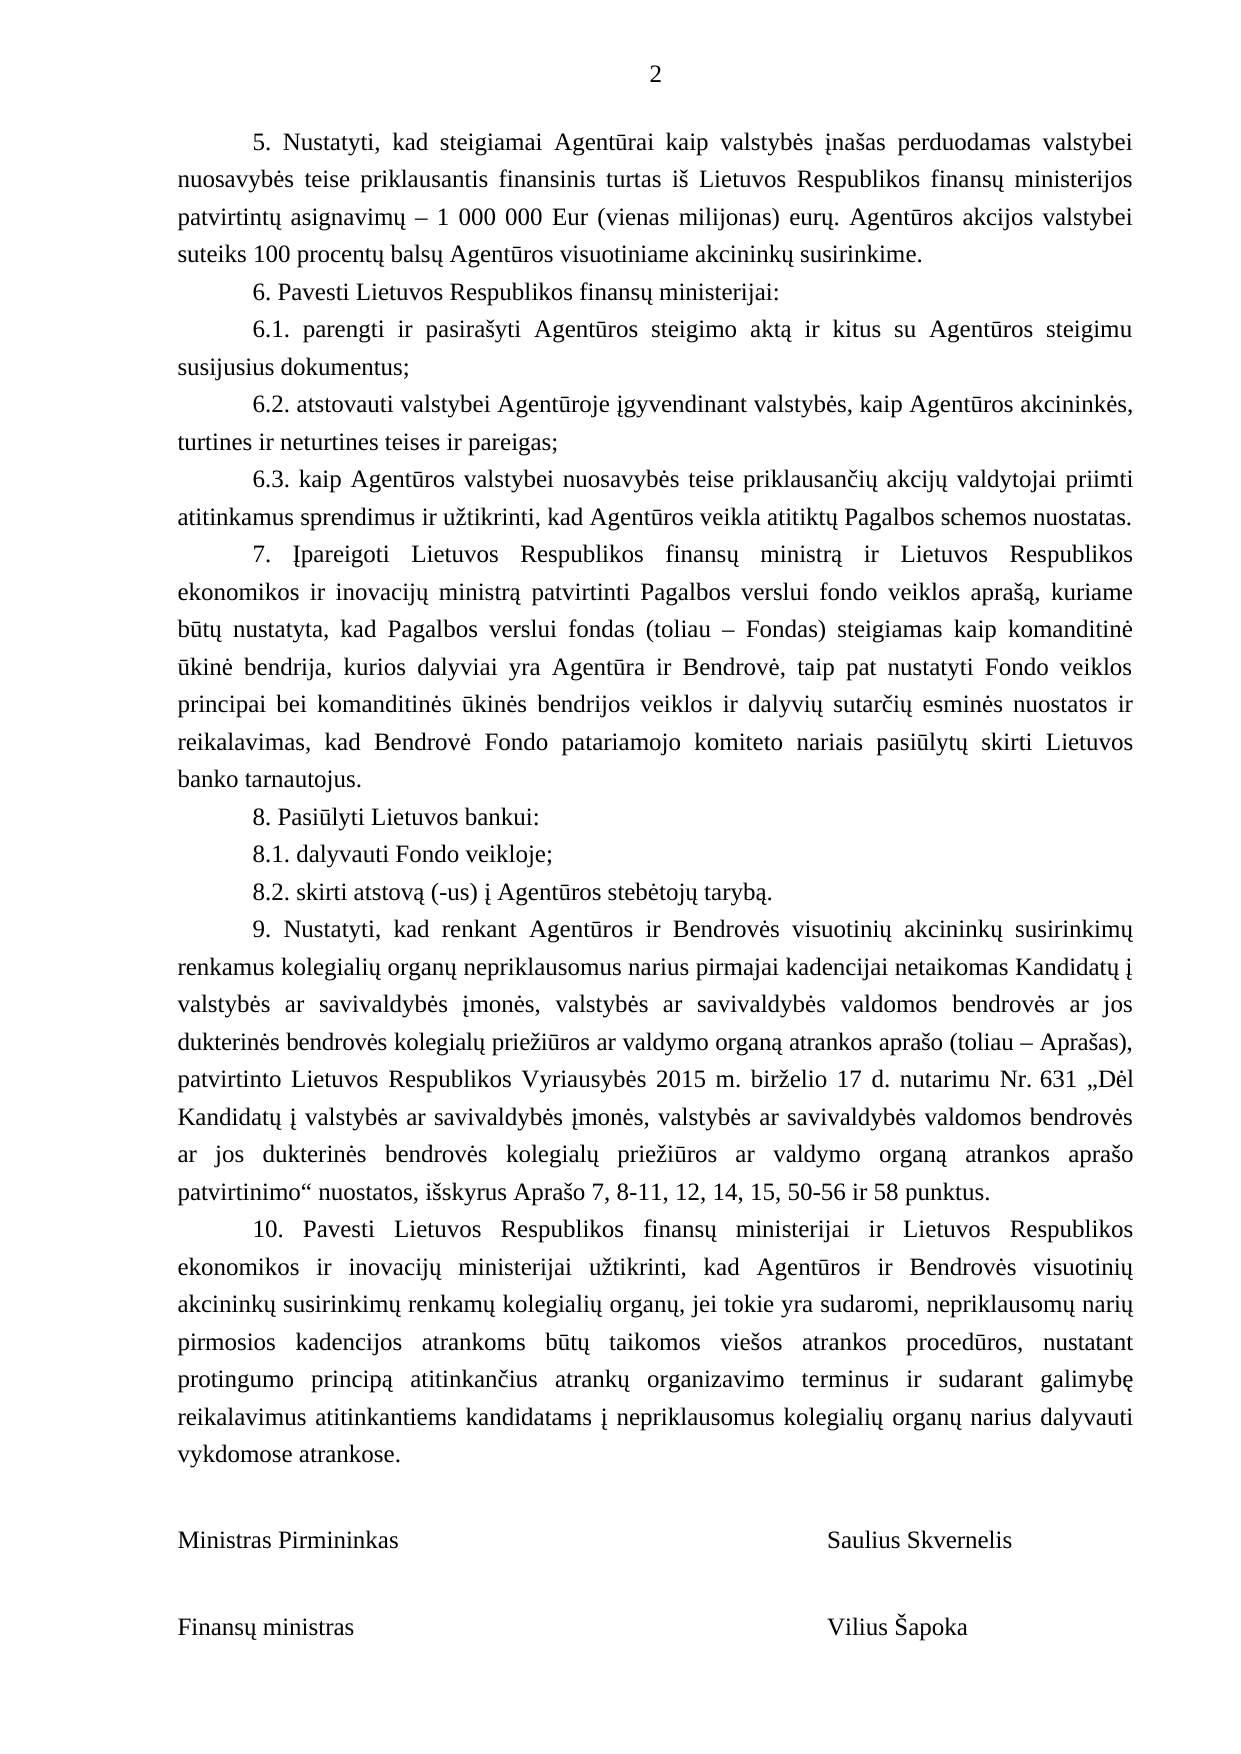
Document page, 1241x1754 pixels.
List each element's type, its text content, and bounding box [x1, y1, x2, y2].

text 8.2. skirti atstovą (-us) į Agentūros stebėtojų tarybą. [177, 868, 1134, 906]
text 7. Įpareigoti Lietuvos Respublikos finansų ministrą ir Lietuvos Respublikos ekonomikos ir inovacijų ministrą patvirtinti Pagalbos verslui fondo veiklos aprašą, kuriame būtų nustatyta, kad Pagalbos verslui fondas (toliau – Fondas) steigiamas kaip komanditinė ūkinė bendrija, kurios dalyviai yra Agentūra ir Bendrovė, taip pat nustatyti Fondo veiklos principai bei komanditinės ūkinės bendrijos veiklos ir dalyvių sutarčių esminės nuostatos ir reikalavimas, kad Bendrovė Fondo patariamojo komiteto nariais pasiūlytų skirti Lietuvos banko tarnautojus. [177, 531, 1134, 793]
text 6.1. parengti ir pasirašyti Agentūros steigimo aktą ir kitus su Agentūros steigimu susijusius dokumentus; [177, 306, 1134, 381]
text 8.1. dalyvauti Fondo veikloje; [177, 831, 1134, 868]
text 6.3. kaip Agentūros valstybei nuosavybės teise priklausančių akcijų valdytojai priimti atitinkamus sprendimus ir užtikrinti, kad Agentūros veikla atitiktų Pagalbos schemos nuostatas. [177, 456, 1134, 531]
text 10. Pavesti Lietuvos Respublikos finansų ministerijai ir Lietuvos Respublikos ekonomikos ir inovacijų ministerijai užtikrinti, kad Agentūros ir Bendrovės visuotinių akcininkų susirinkimų renkamų kolegialių organų, jei tokie yra sudaromi, nepriklausomų narių pirmosios kadencijos atrankoms būtų taikomos viešos atrankos procedūros, nustatant protingumo principą atitinkančius atrankų organizavimo terminus ir sudarant galimybę reikalavimus atitinkantiems kandidatams į nepriklausomus kolegialių organų narius dalyvauti vykdomose atrankose. [177, 1206, 1134, 1468]
text 6. Pavesti Lietuvos Respublikos finansų ministerijai: [177, 268, 1134, 306]
text 5. Nustatyti, kad steigiamai Agentūrai kaip valstybės įnašas perduodamas valstybei nuosavybės teise priklausantis finansinis turtas iš Lietuvos Respublikos finansų ministerijos patvirtintų asignavimų – 1 000 000 Eur (vienas milijonas) eurų. Agentūros akcijos valstybei suteiks 100 procentų balsų Agentūros visuotiniame akcininkų susirinkime. [177, 118, 1134, 268]
text Ministras Pirmininkas Saulius Skvernelis [177, 1526, 1134, 1554]
text 8. Pasiūlyti Lietuvos bankui: [177, 793, 1134, 831]
text Finansų ministras Vilius Šapoka [177, 1612, 1134, 1641]
text 9. Nustatyti, kad renkant Agentūros ir Bendrovės visuotinių akcininkų susirinkimų renkamus kolegialių organų nepriklausomus narius pirmajai kadencijai netaikomas Kandidatų į valstybės ar savivaldybės įmonės, valstybės ar savivaldybės valdomos bendrovės ar jos dukterinės bendrovės kolegialų priežiūros ar valdymo organą atrankos aprašo (toliau – Aprašas), patvirtinto Lietuvos Respublikos Vyriausybės 2015 m. birželio 17 d. nutarimu Nr. 631 „Dėl Kandidatų į valstybės ar savivaldybės įmonės, valstybės ar savivaldybės valdomos bendrovės ar jos dukterinės bendrovės kolegialų priežiūros ar valdymo organą atrankos aprašo patvirtinimo“ nuostatos, išskyrus Aprašo 7, 8-11, 12, 14, 15, 50-56 ir 58 punktus. [177, 906, 1134, 1206]
text 6.2. atstovauti valstybei Agentūroje įgyvendinant valstybės, kaip Agentūros akcininkės, turtines ir neturtines teises ir pareigas; [177, 381, 1134, 456]
